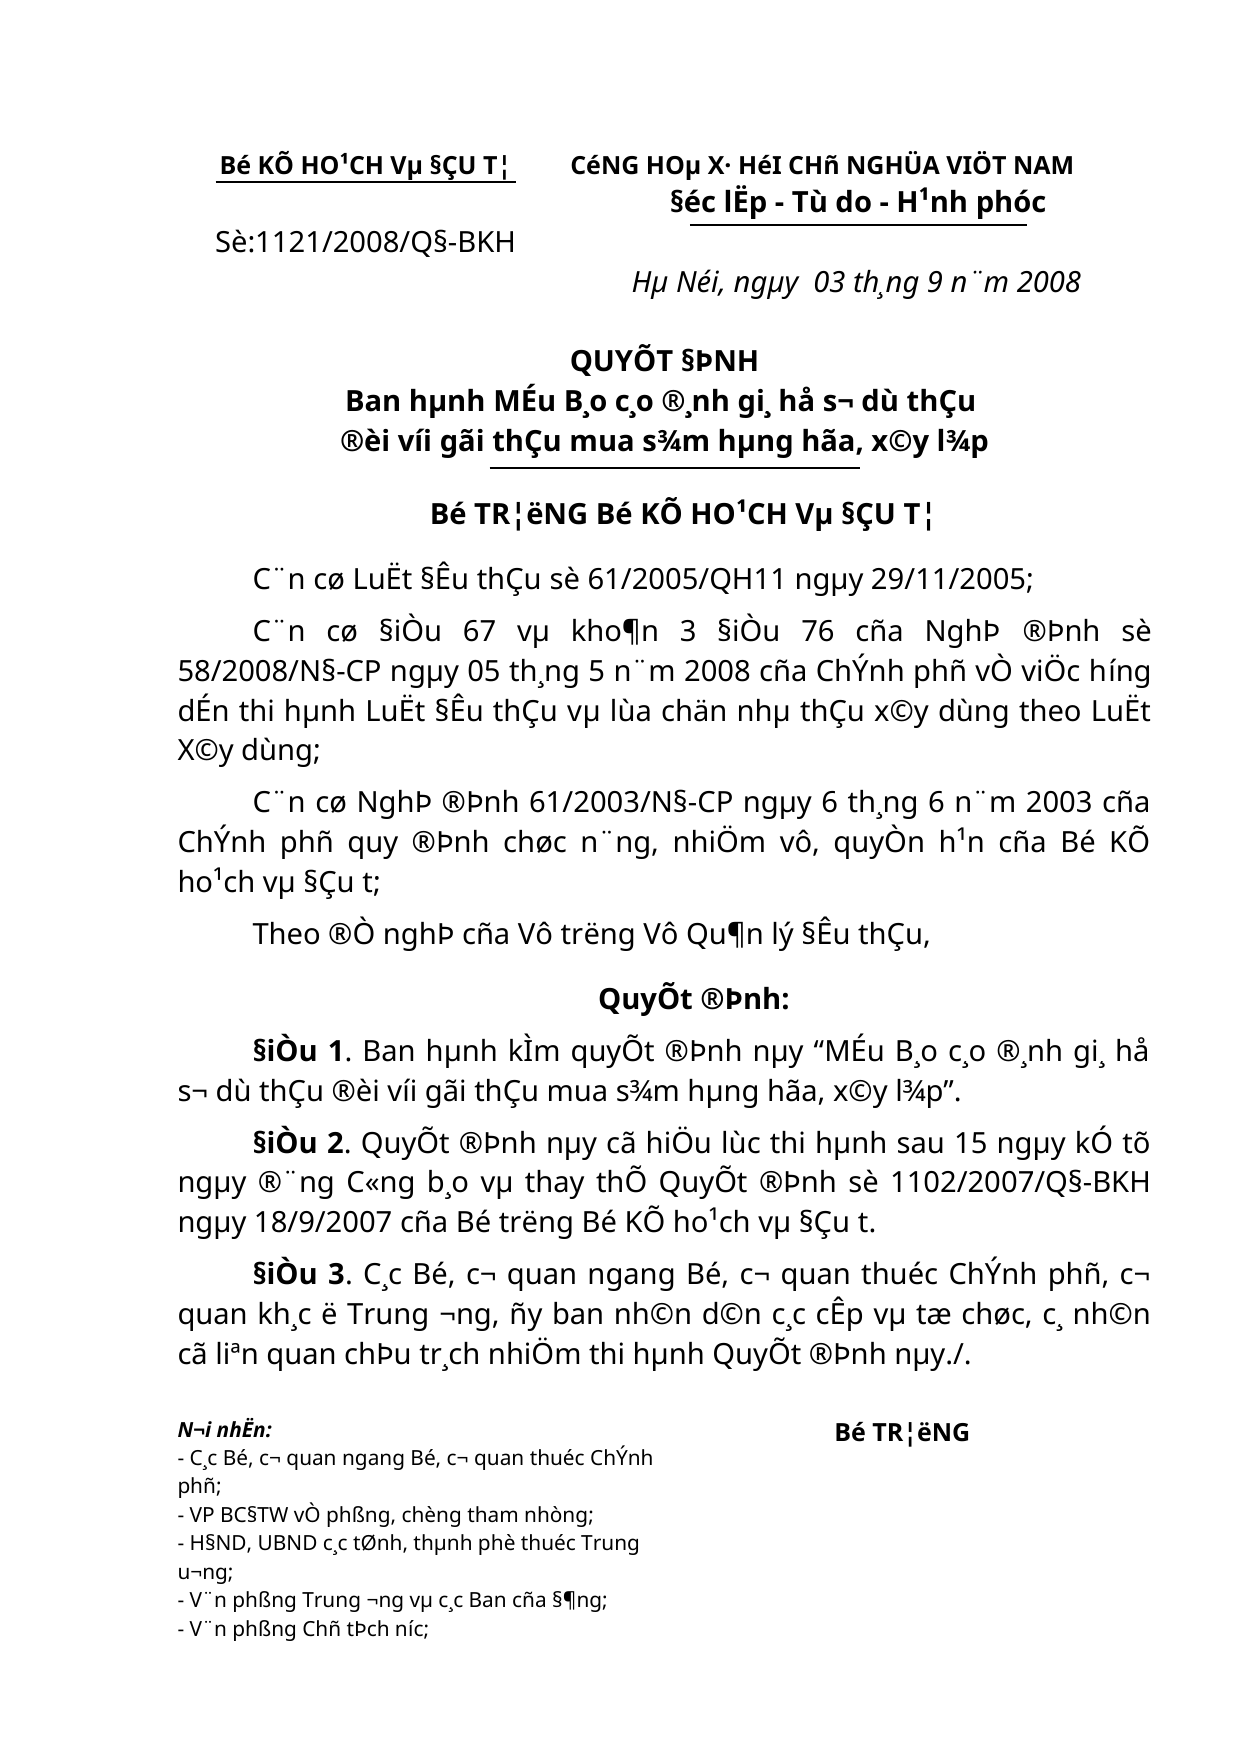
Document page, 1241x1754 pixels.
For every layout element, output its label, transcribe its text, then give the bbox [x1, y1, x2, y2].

text C¨n cø LuËt §Êu thÇu sè 61/2005/QH11 ngµy 29/11/2005; [177, 558, 1152, 598]
table_header Bé KÕ HO¹CH Vµ §ÇU T¦ [172, 148, 559, 221]
table_header Bé TR¦ëNG [677, 1415, 1127, 1645]
table_cell Sè:1121/2008/Q§-BKH [172, 221, 559, 261]
text §iÒu 2. QuyÕt ®Þnh nµy cã hiÖu lùc thi hµnh sau 15 ngµy kÓ tõ ngµy ®¨ng C«ng b¸o vµ thay thÕ QuyÕt ®Þnh sè 1102/2007/Q§-BKH ngµy 18/9/2007 cña Bé tr­ëng Bé KÕ ho¹ch vµ §Çu t­. [177, 1122, 1152, 1241]
subtitle Bé TR¦ëNG Bé KÕ HO¹CH Vµ §ÇU T¦ [215, 494, 1152, 533]
subtitle QUYÕT §ÞNH [177, 341, 1152, 380]
table_cell Hµ Néi, ngµy 03 th¸ng 9 n¨m 2008 [559, 261, 1157, 301]
table_header CéNG HOµ X· HéI CHñ NGHÜA VIÖT NAM §éc lËp - Tù do - H¹nh phóc [559, 148, 1157, 221]
text §iÒu 1. Ban hµnh kÌm quyÕt ®Þnh nµy “MÉu B¸o c¸o ®¸nh gi¸ hå s¬ dù thÇu ®èi víi gãi thÇu mua s¾m hµng hãa, x©y l¾p”. [177, 1030, 1152, 1109]
table_header N¬i nhËn: - C¸c Bé, c¬ quan ngang Bé, c¬ quan thuéc ChÝnh phñ; - VP BC§TW vÒ phßng, chèng tham nhòng; - H§ND, UBND c¸c tØnh, thµnh phè thuéc Trung u¬ng; - V¨n phßng Trung ­¬ng vµ c¸c Ban cña §¶ng; - V¨n phßng Chñ tÞch n­íc; [166, 1415, 677, 1645]
table_cell [559, 221, 1157, 261]
text Theo ®Ò nghÞ cña Vô tr­ëng Vô Qu¶n lý §Êu thÇu, [177, 913, 1152, 953]
text QuyÕt ®Þnh: [177, 978, 1152, 1018]
text C¨n cø NghÞ ®Þnh 61/2003/N§-CP ngµy 6 th¸ng 6 n¨m 2003 cña ChÝnh phñ quy ®Þnh chøc n¨ng, nhiÖm vô, quyÒn h¹n cña Bé KÕ ho¹ch vµ §Çu t­; [177, 782, 1152, 901]
text C¨n cø §iÒu 67 vµ kho¶n 3 §iÒu 76 cña NghÞ ®Þnh sè 58/2008/N§-CP ngµy 05 th¸ng 5 n¨m 2008 cña ChÝnh phñ vÒ viÖc h­íng dÉn thi hµnh LuËt §Êu thÇu vµ lùa chän nhµ thÇu x©y dùng theo LuËt X©y dùng; [177, 611, 1152, 769]
text Ban hµnh MÉu B¸o c¸o ®¸nh gi¸ hå s¬ dù thÇu [177, 380, 1152, 420]
text §iÒu 3. C¸c Bé, c¬ quan ngang Bé, c¬ quan thuéc ChÝnh phñ, c¬ quan kh¸c ë Trung ­¬ng, ñy ban nh©n d©n c¸c cÊp vµ tæ chøc, c¸ nh©n cã liªn quan chÞu tr¸ch nhiÖm thi hµnh QuyÕt ®Þnh nµy./. [177, 1254, 1152, 1373]
text ®èi víi gãi thÇu mua s¾m hµng hãa, x©y l¾p [177, 420, 1152, 459]
table_cell [172, 261, 559, 301]
